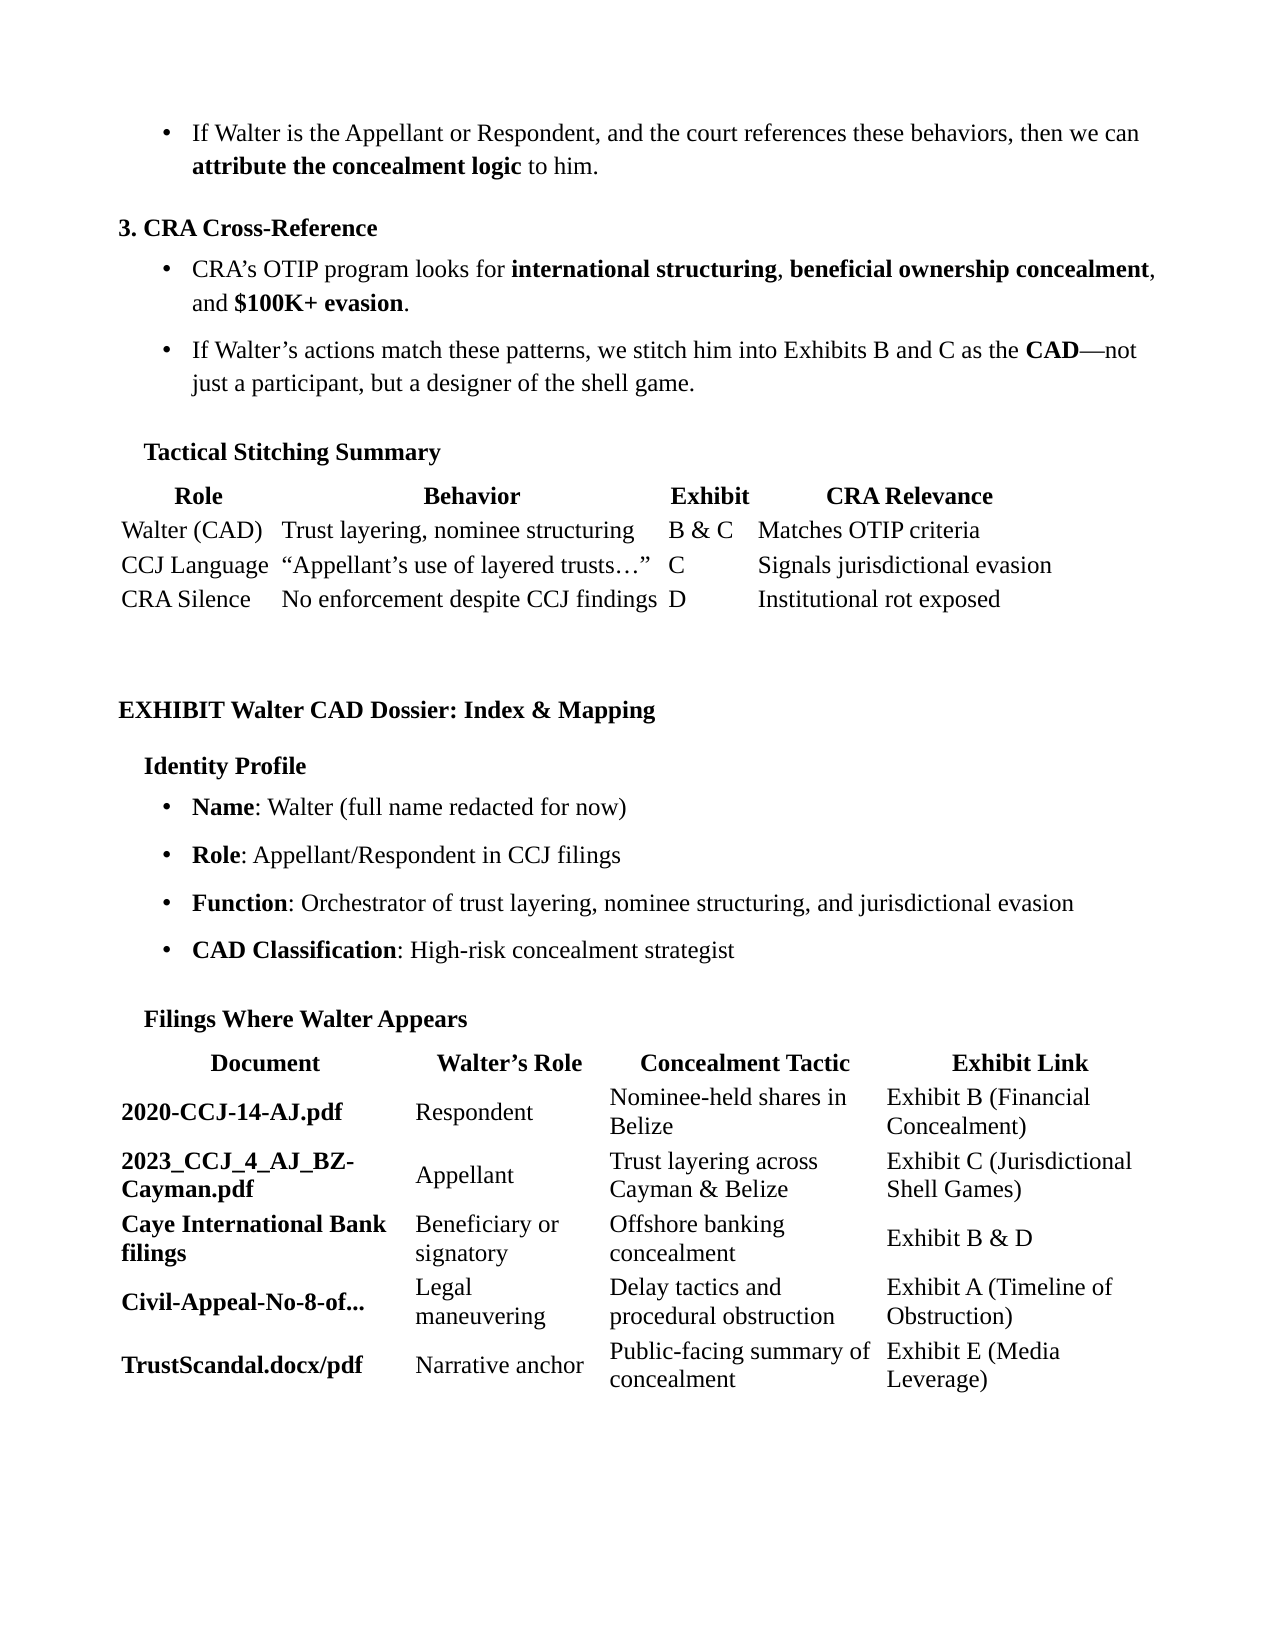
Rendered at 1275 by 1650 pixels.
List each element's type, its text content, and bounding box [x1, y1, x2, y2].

table_cell Matches OTIP criteria [755, 513, 1064, 547]
table_header Behavior [279, 478, 665, 512]
table_cell Delay tactics and procedural obstruction [606, 1270, 883, 1333]
table_cell Caye International Bank filings [118, 1206, 412, 1269]
table_cell Beneficiary or signatory [412, 1206, 606, 1269]
table_header Exhibit [665, 478, 755, 512]
table_cell Exhibit C (Jurisdictional Shell Games) [884, 1143, 1157, 1206]
table_cell TrustScandal.docx/pdf [118, 1333, 412, 1396]
subtitle 📄 Filings Where Walter Appears [118, 1004, 1157, 1032]
table_header Walter’s Role [412, 1045, 606, 1079]
table_cell Exhibit B & D [884, 1206, 1157, 1269]
table_cell 2020-CCJ-14-AJ.pdf [118, 1080, 412, 1143]
table_cell B & C [665, 513, 755, 547]
subtitle 3. CRA Cross-Reference [118, 213, 1157, 242]
table_cell Nominee-held shares in Belize [606, 1080, 883, 1143]
list CAD Classification: High-risk concealment strategist [162, 935, 1157, 964]
table_cell D [665, 582, 755, 616]
table_cell Walter (CAD) [118, 513, 278, 547]
subtitle EXHIBIT Walter CAD Dossier: Index & Mapping [118, 695, 1157, 724]
table_cell Trust layering, nominee structuring [279, 513, 665, 547]
table_cell Legal maneuvering [412, 1270, 606, 1333]
list CRA’s OTIP program looks for international structuring, beneficial ownership concealment, and $100K+ evasion. [162, 254, 1157, 316]
list If Walter’s actions match these patterns, we stitch him into Exhibits B and C as the CAD—not just a participant, but a designer of the shell game. [162, 335, 1157, 397]
list Role: Appellant/Respondent in CCJ filings [162, 840, 1157, 869]
table_header Exhibit Link [884, 1045, 1157, 1079]
table_cell “Appellant’s use of layered trusts…” [279, 547, 665, 582]
subtitle 🧷 Tactical Stitching Summary [118, 437, 1157, 465]
table_cell Exhibit A (Timeline of Obstruction) [884, 1270, 1157, 1333]
subtitle 🔹 Identity Profile [118, 751, 1157, 780]
table_cell No enforcement despite CCJ findings [279, 582, 665, 616]
table_cell Institutional rot exposed [755, 582, 1064, 616]
table_cell 2023_CCJ_4_AJ_BZ-Cayman.pdf [118, 1143, 412, 1206]
table_cell Public-facing summary of concealment [606, 1333, 883, 1396]
table_cell Trust layering across Cayman & Belize [606, 1143, 883, 1206]
list If Walter is the Appellant or Respondent, and the court references these behaviors, then we can attribute the concealment logic to him. [162, 118, 1157, 180]
table_cell Exhibit E (Media Leverage) [884, 1333, 1157, 1396]
table_cell Offshore banking concealment [606, 1206, 883, 1269]
list Function: Orchestrator of trust layering, nominee structuring, and jurisdictional evasion [162, 888, 1157, 916]
table_header CRA Relevance [755, 478, 1064, 512]
table_cell CCJ Language [118, 547, 278, 582]
table_cell Signals jurisdictional evasion [755, 547, 1064, 582]
table_cell Appellant [412, 1143, 606, 1206]
table_cell Civil-Appeal-No-8-of... [118, 1270, 412, 1333]
table_cell C [665, 547, 755, 582]
table_cell Narrative anchor [412, 1333, 606, 1396]
table_cell CRA Silence [118, 582, 278, 616]
table_header Role [118, 478, 278, 512]
table_header Concealment Tactic [606, 1045, 883, 1079]
table_cell Respondent [412, 1080, 606, 1143]
table_header Document [118, 1045, 412, 1079]
list Name: Walter (full name redacted for now) [162, 792, 1157, 821]
table_cell Exhibit B (Financial Concealment) [884, 1080, 1157, 1143]
